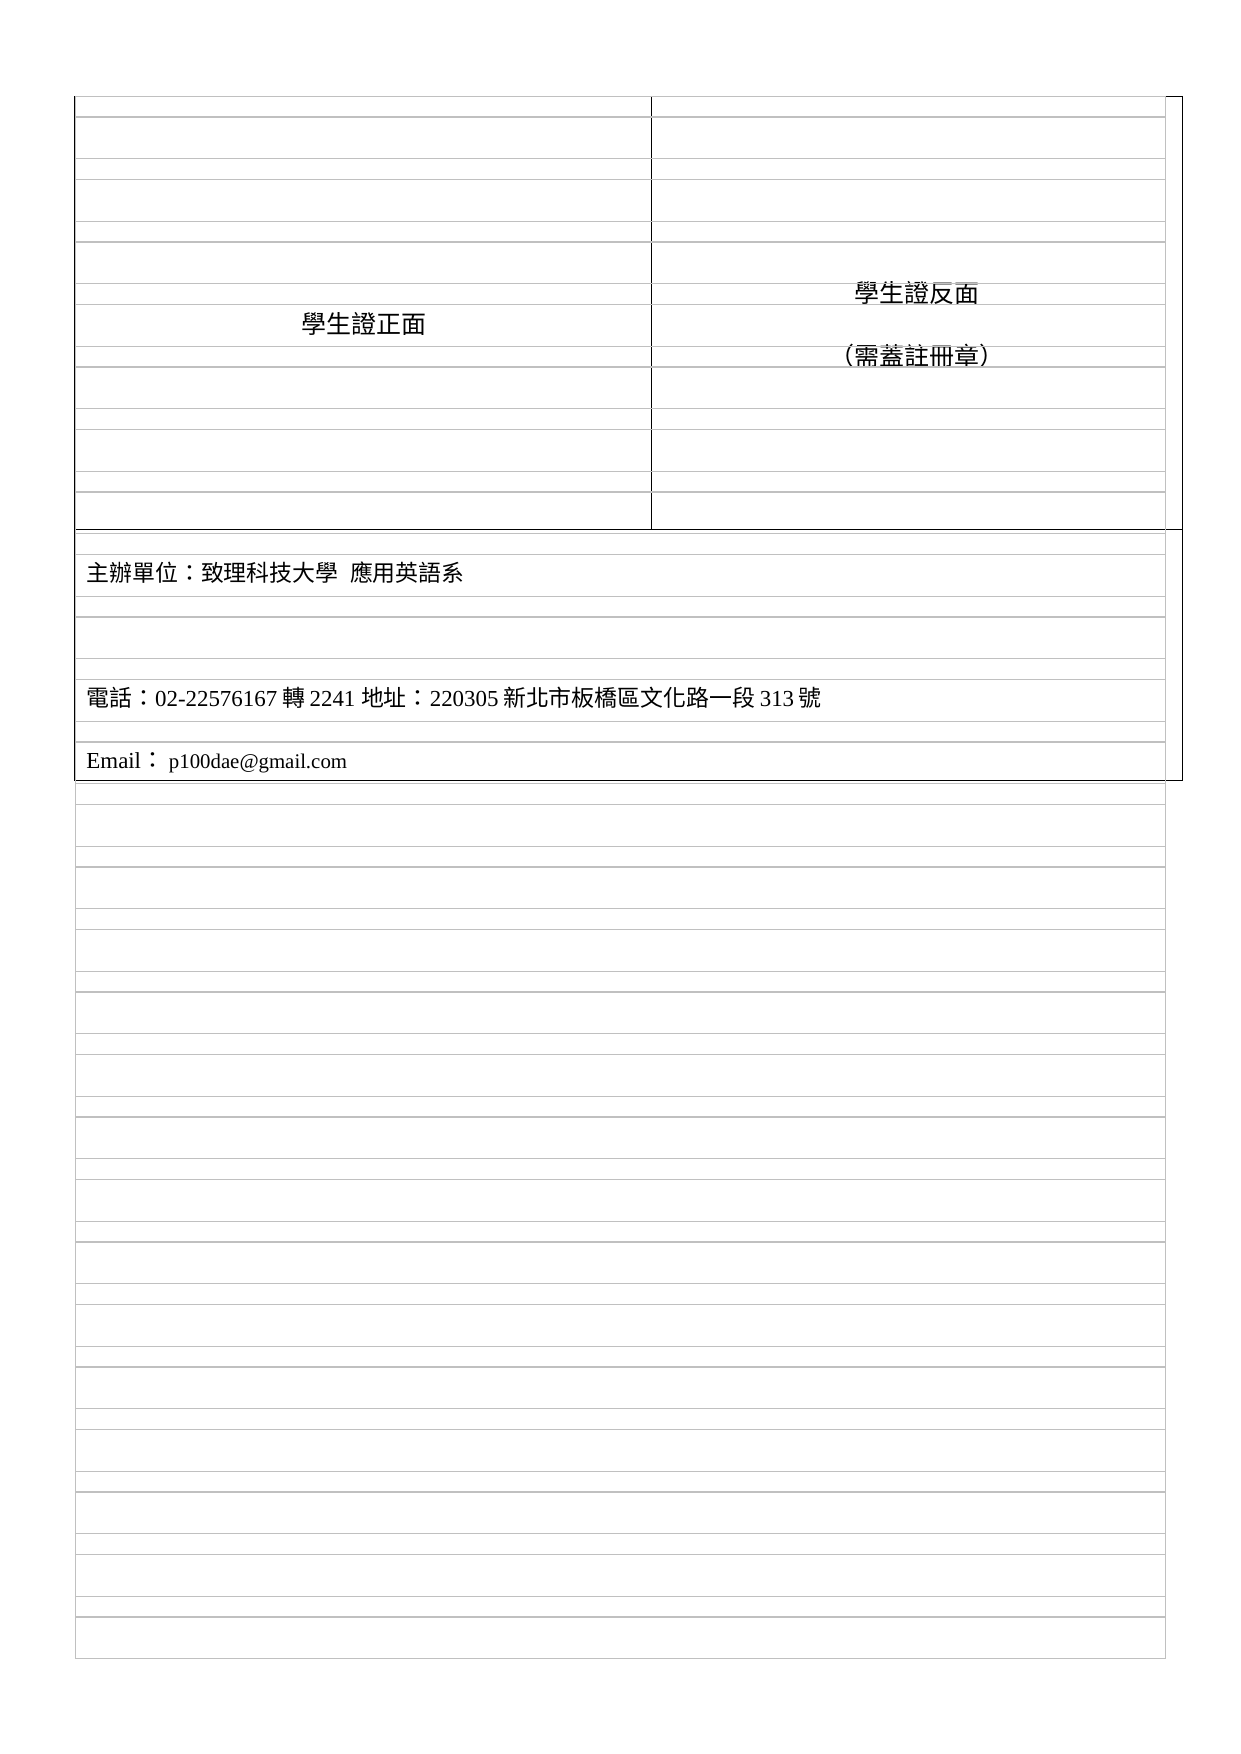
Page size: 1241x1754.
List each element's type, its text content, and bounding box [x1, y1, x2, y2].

table_cell 學生證反面 （需蓋註冊章） [652, 347, 850, 366]
table_cell [76, 472, 651, 491]
table_cell [76, 347, 651, 366]
table_cell [76, 618, 1165, 658]
table_cell 學生證反面 （需蓋註冊章） [652, 472, 1165, 491]
table_cell 學生證反面 （需蓋註冊章） [652, 97, 1165, 116]
table_cell [1166, 530, 1182, 779]
table_cell 學生證反面 （需蓋註冊章） [652, 243, 1165, 283]
table_cell Email： p100dae@gmail.com [76, 743, 1165, 779]
table_cell 學生證反面 （需蓋註冊章） [652, 305, 1165, 346]
table_cell 學生證反面 （需蓋註冊章） [652, 493, 1165, 528]
table_cell [76, 97, 651, 116]
table_cell [76, 222, 651, 241]
table_cell [76, 159, 651, 179]
table_cell 電話：02-22576167轉2241 地址：220305新北市板橋區文化路一段313號 [76, 680, 1165, 721]
table_cell 學生證反面 （需蓋註冊章） [652, 222, 1165, 241]
table_cell 學生證反面 （需蓋註冊章） [652, 118, 1165, 158]
table_cell [76, 722, 1165, 741]
table_cell [76, 597, 1165, 616]
table_cell [76, 368, 651, 408]
table_cell 學生證反面 （需蓋註冊章） [652, 368, 1165, 408]
table_cell 學生證反面 （需蓋註冊章） [966, 284, 1165, 304]
table_cell 學生證反面 （需蓋註冊章） [848, 347, 932, 366]
table_cell 學生證反面 （需蓋註冊章） [935, 284, 965, 304]
table_cell 學生證反面 （需蓋註冊章） [652, 430, 1165, 471]
table_cell 學生證反面 （需蓋註冊章） [951, 347, 985, 366]
table_cell [76, 659, 1165, 679]
table_cell 主辦單位：致理科技大學 應用英語系 [76, 555, 1165, 596]
table_cell [76, 409, 651, 429]
table_cell [76, 430, 651, 471]
table_cell 學生證反面 （需蓋註冊章） [652, 180, 1165, 221]
table_cell 學生證正面 [76, 305, 651, 346]
table_cell [76, 534, 1165, 554]
table_cell [76, 118, 651, 158]
table_cell 學生證反面 （需蓋註冊章） [1166, 97, 1182, 528]
table_cell 學生證反面 （需蓋註冊章） [652, 409, 1165, 429]
table_cell 學生證反面 （需蓋註冊章） [983, 347, 1165, 366]
table_cell [76, 243, 651, 283]
table_cell 學生證反面 （需蓋註冊章） [652, 159, 1165, 179]
table_cell 學生證反面 （需蓋註冊章） [652, 284, 933, 304]
table_cell [76, 493, 651, 528]
table_cell [76, 284, 651, 304]
table_cell [76, 180, 651, 221]
